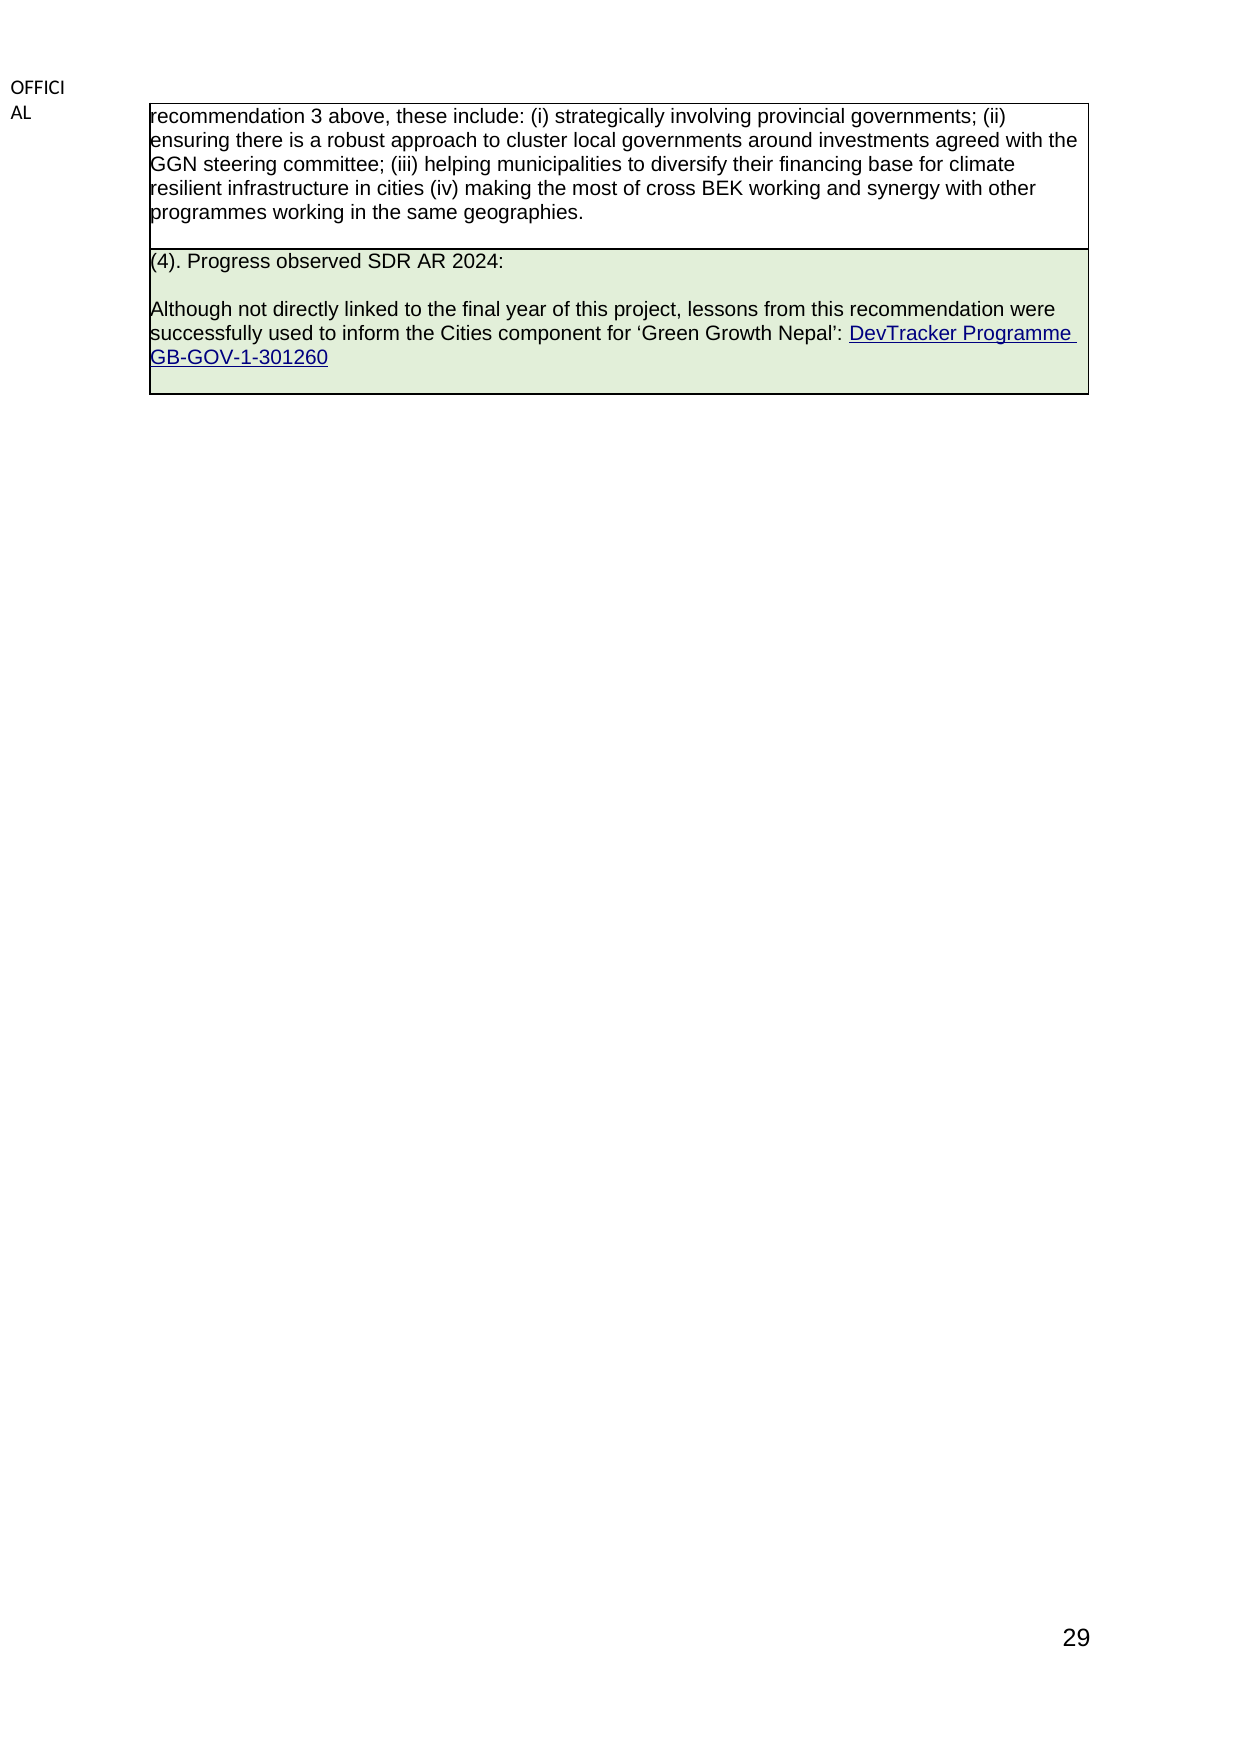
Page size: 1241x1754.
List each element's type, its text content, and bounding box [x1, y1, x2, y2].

table_cell recommendation 3 above, these include: (i) strategically involving provincial governments; (ii) ensuring there is a robust approach to cluster local governments around investments agreed with the GGN steering committee; (iii) helping municipalities to diversify their financing base for climate resilient infrastructure in cities (iv) making the most of cross BEK working and synergy with other programmes working in the same geographies. [151, 104, 1088, 248]
table_cell (4). Progress observed SDR AR 2024: Although not directly linked to the final year of this project, lessons from this recommendation were successfully used to inform the Cities component for ‘Green Growth Nepal’: DevTracker Programme GB-GOV-1-301260 [151, 250, 1088, 393]
